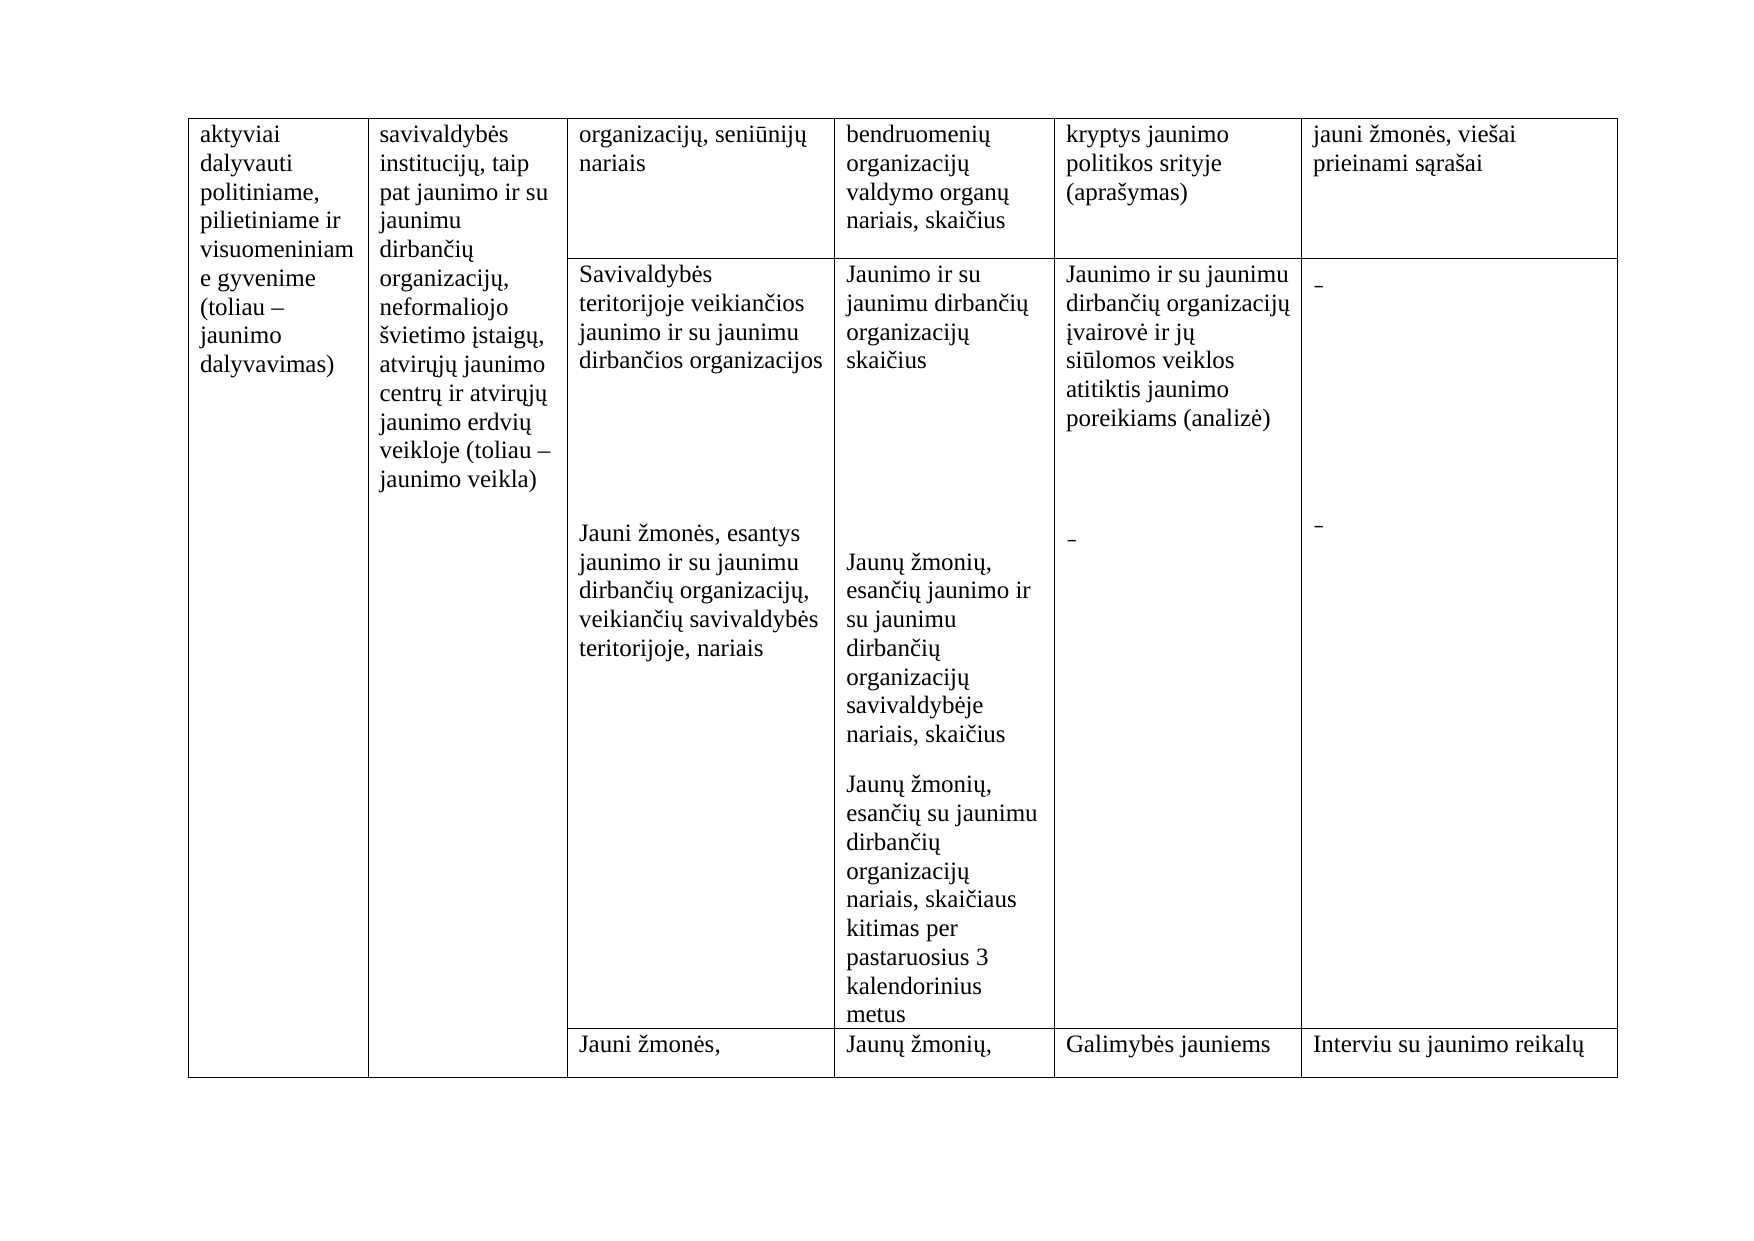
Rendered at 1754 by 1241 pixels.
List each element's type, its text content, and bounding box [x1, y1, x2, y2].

table_cell – – [1302, 259, 1617, 1028]
table_cell Jaunimo ir su jaunimu dirbančių organizacijų skaičius Jaunų žmonių, esančių jaunimo ir su jaunimu dirbančių organizacijų savivaldybėje nariais, skaičius Jaunų žmonių, esančių su jaunimu dirbančių organizacijų nariais, skaičiaus kitimas per pastaruosius 3 kalendorinius metus [835, 259, 1054, 1028]
table_cell Jauni žmonės, [568, 1029, 834, 1077]
table_cell kryptys jaunimo politikos srityje (aprašymas) [1055, 119, 1301, 258]
table_cell aktyviai dalyvauti politiniame, pilietiniame ir visuomeniniame gyvenime (toliau – jaunimo dalyvavimas) [189, 119, 368, 1077]
table_cell Galimybės jauniems [1055, 1029, 1301, 1077]
table_cell jauni žmonės, viešai prieinami sąrašai [1302, 119, 1617, 258]
table_cell Savivaldybės teritorijoje veikiančios jaunimo ir su jaunimu dirbančios organizacijos Jauni žmonės, esantys jaunimo ir su jaunimu dirbančių organizacijų, veikiančių savivaldybės teritorijoje, nariais [568, 259, 834, 1028]
table_cell Interviu su jaunimo reikalų [1302, 1029, 1617, 1077]
table_cell organizacijų, seniūnijų nariais [568, 119, 834, 258]
table_cell Jaunų žmonių, [835, 1029, 1054, 1077]
table_cell bendruomenių organizacijų valdymo organų nariais, skaičius [835, 119, 1054, 258]
table_cell Jaunimo ir su jaunimu dirbančių organizacijų įvairovė ir jų siūlomos veiklos atitiktis jaunimo poreikiams (analizė) – [1055, 259, 1301, 1028]
table_cell savivaldybės institucijų, taip pat jaunimo ir su jaunimu dirbančių organizacijų, neformaliojo švietimo įstaigų, atvirųjų jaunimo centrų ir atvirųjų jaunimo erdvių veikloje (toliau – jaunimo veikla) [369, 119, 567, 1077]
